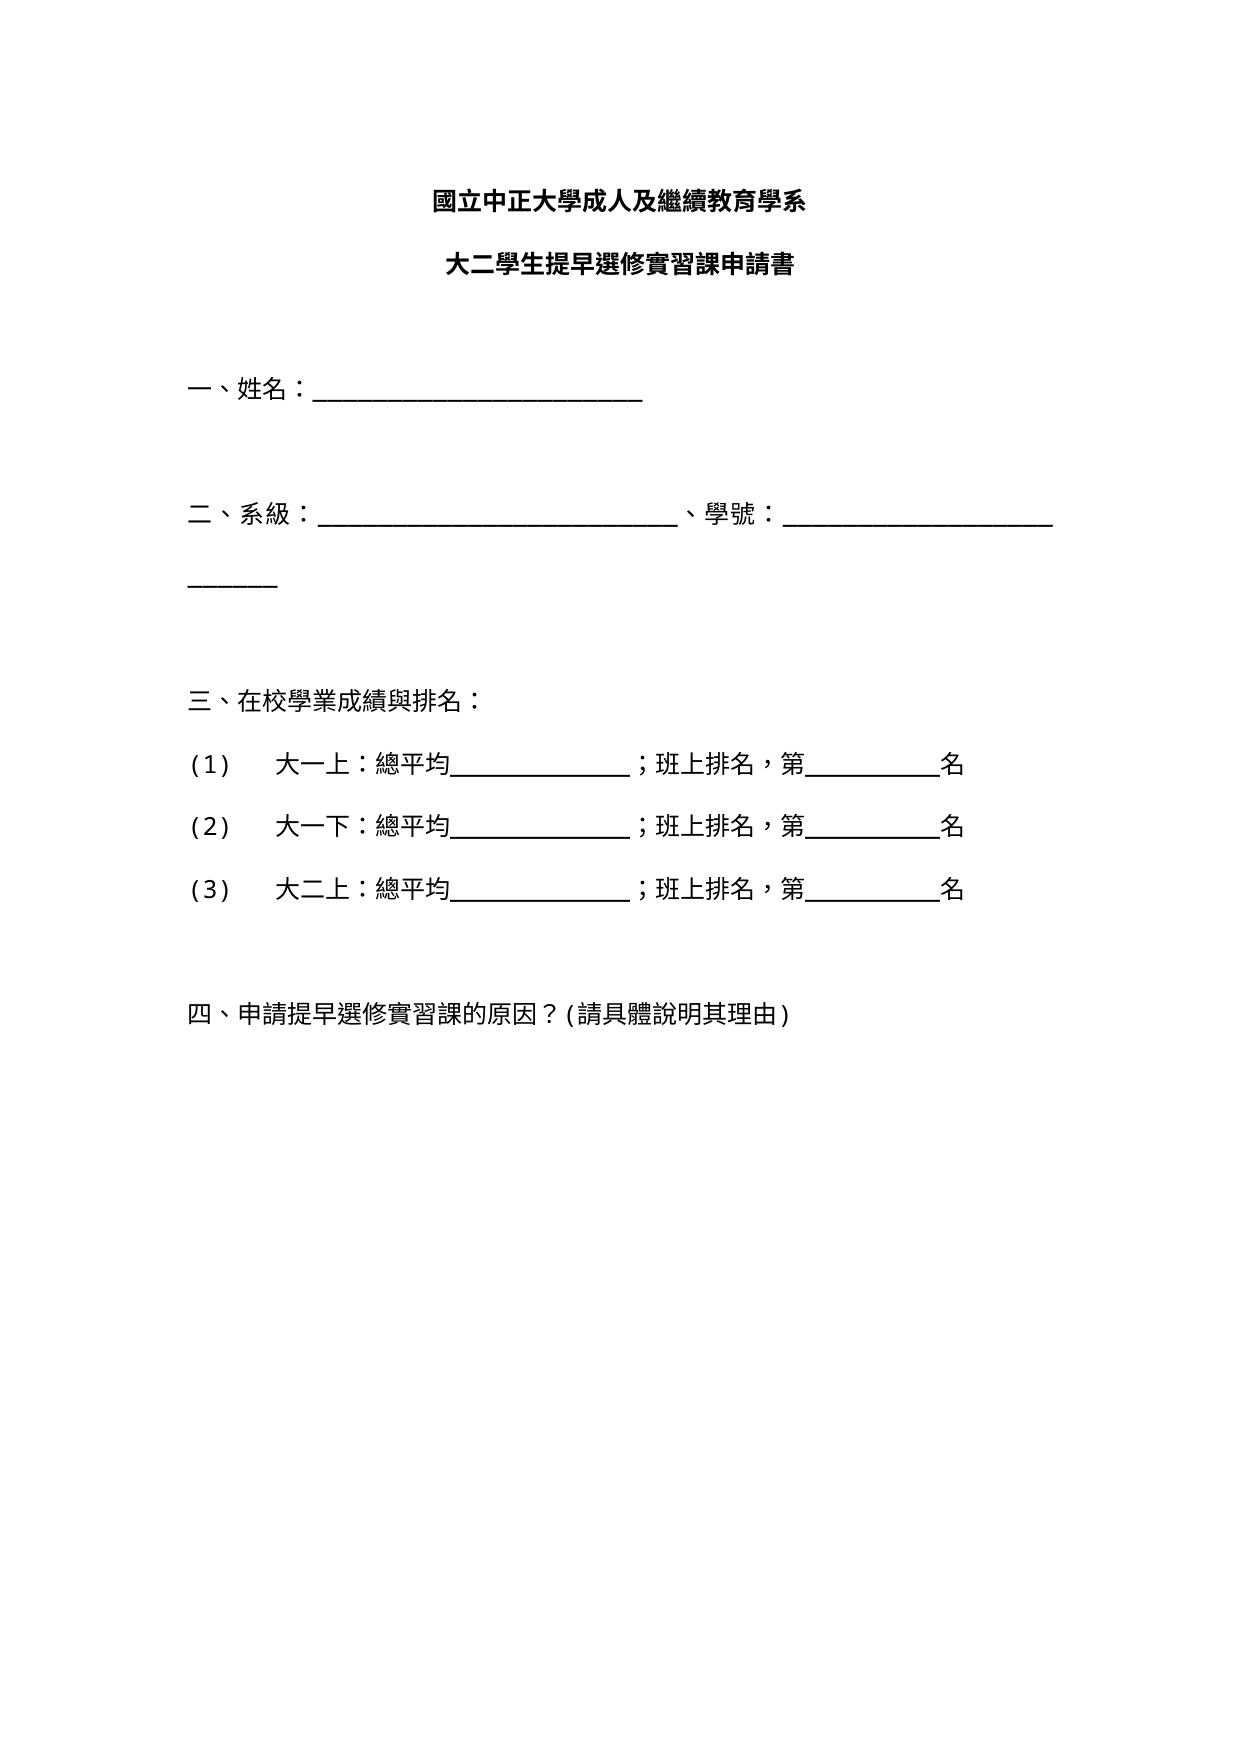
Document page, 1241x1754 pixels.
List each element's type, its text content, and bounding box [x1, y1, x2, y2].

subtitle 國立中正大學成人及繼續教育學系 [187, 158, 1053, 221]
subtitle 一、姓名：______________________ [187, 346, 1053, 408]
list 大二上：總平均____________；班上排名，第_________名 [187, 846, 1053, 908]
subtitle 四、申請提早選修實習課的原因？(請具體說明其理由) [187, 971, 1053, 1033]
list 大一上：總平均____________；班上排名，第_________名 [187, 721, 1053, 783]
list 大一下：總平均____________；班上排名，第_________名 [187, 783, 1053, 846]
subtitle 大二學生提早選修實習課申請書 [187, 221, 1053, 283]
subtitle 三、在校學業成績與排名： [187, 658, 1053, 721]
subtitle 二、系級：________________________、學號：________________________ [187, 471, 1053, 596]
